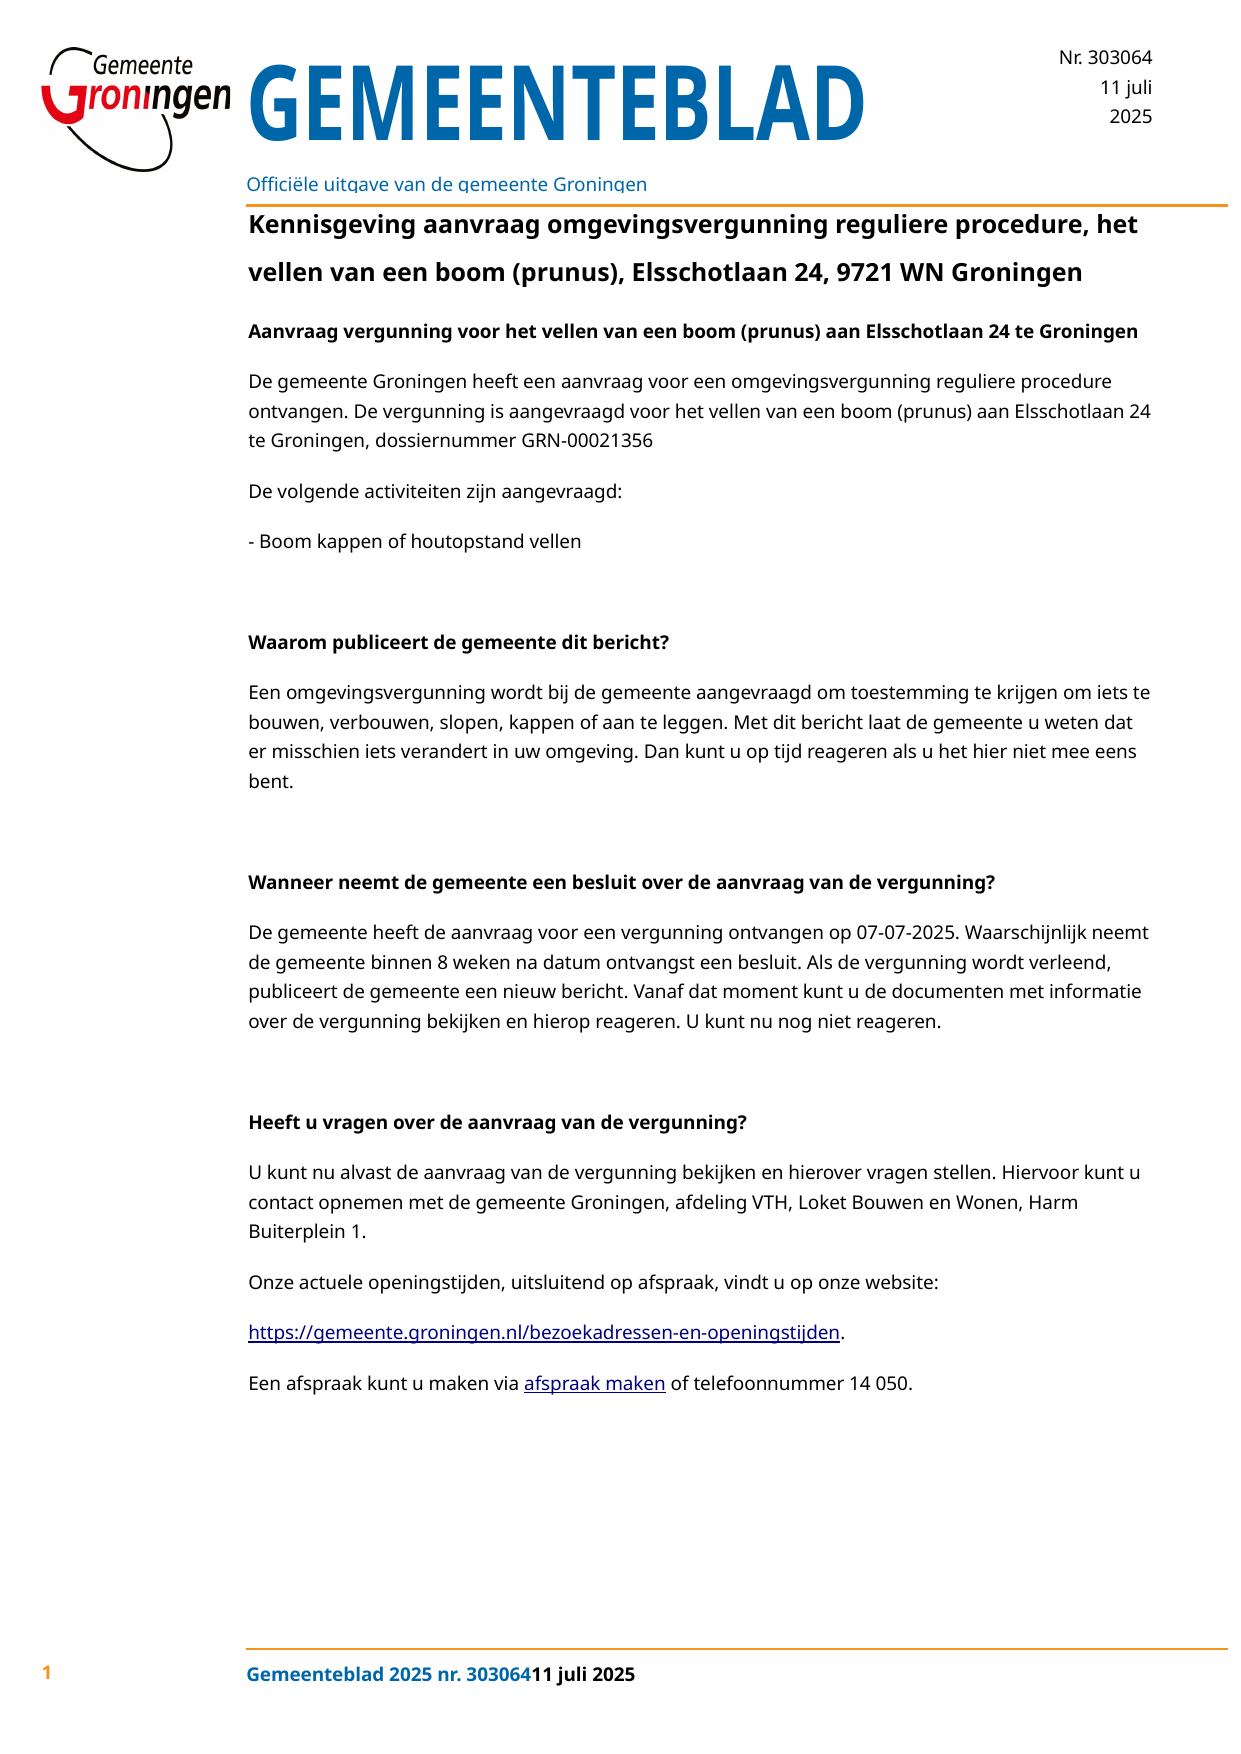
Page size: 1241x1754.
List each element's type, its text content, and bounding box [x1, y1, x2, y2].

text - Boom kappen of houtopstand vellen [248, 528, 1152, 554]
text Een afspraak kunt u maken via afspraak maken of telefoonnummer 14 050. [248, 1370, 1152, 1396]
text Een omgevingsvergunning wordt bij de gemeente aangevraagd om toestemming te krijgen om iets te bouwen, verbouwen, slopen, kappen of aan te leggen. Met dit bericht laat de gemeente u weten dat er misschien iets verandert in uw omgeving. Dan kunt u op tijd reageren als u het hier niet mee eens bent. [248, 679, 1152, 794]
text Kennisgeving aanvraag omgevingsvergunning reguliere procedure, het vellen van een boom (prunus), Elsschotlaan 24, 9721 WN Groningen [248, 207, 1152, 288]
text De volgende activiteiten zijn aangevraagd: [248, 478, 1152, 504]
text Onze actuele openingstijden, uitsluitend op afspraak, vindt u op onze website: [248, 1269, 1152, 1295]
text De gemeente heeft de aanvraag voor een vergunning ontvangen op 07-07-2025. Waarschijnlijk neemt de gemeente binnen 8 weken na datum ontvangst een besluit. Als de vergunning wordt verleend, publiceert de gemeente een nieuw bericht. Vanaf dat moment kunt u de documenten met informatie over de vergunning bekijken en hierop reageren. U kunt nu nog niet reageren. [248, 919, 1152, 1034]
text Heeft u vragen over de aanvraag van de vergunning? [248, 1109, 1152, 1135]
text U kunt nu alvast de aanvraag van de vergunning bekijken en hierover vragen stellen. Hiervoor kunt u contact opnemen met de gemeente Groningen, afdeling VTH, Loket Bouwen en Wonen, Harm Buiterplein 1. [248, 1159, 1152, 1244]
text https://gemeente.groningen.nl/bezoekadressen-en-openingstijden. [248, 1319, 1152, 1345]
picture [41, 47, 231, 172]
text Aanvraag vergunning voor het vellen van een boom (prunus) aan Elsschotlaan 24 te Groningen [248, 318, 1152, 344]
text Waarom publiceert de gemeente dit bericht? [248, 629, 1152, 655]
text Wanneer neemt de gemeente een besluit over de aanvraag van de vergunning? [248, 869, 1152, 895]
text De gemeente Groningen heeft een aanvraag voor een omgevingsvergunning reguliere procedure ontvangen. De vergunning is aangevraagd voor het vellen van een boom (prunus) aan Elsschotlaan 24 te Groningen, dossiernummer GRN-00021356 [248, 368, 1152, 453]
